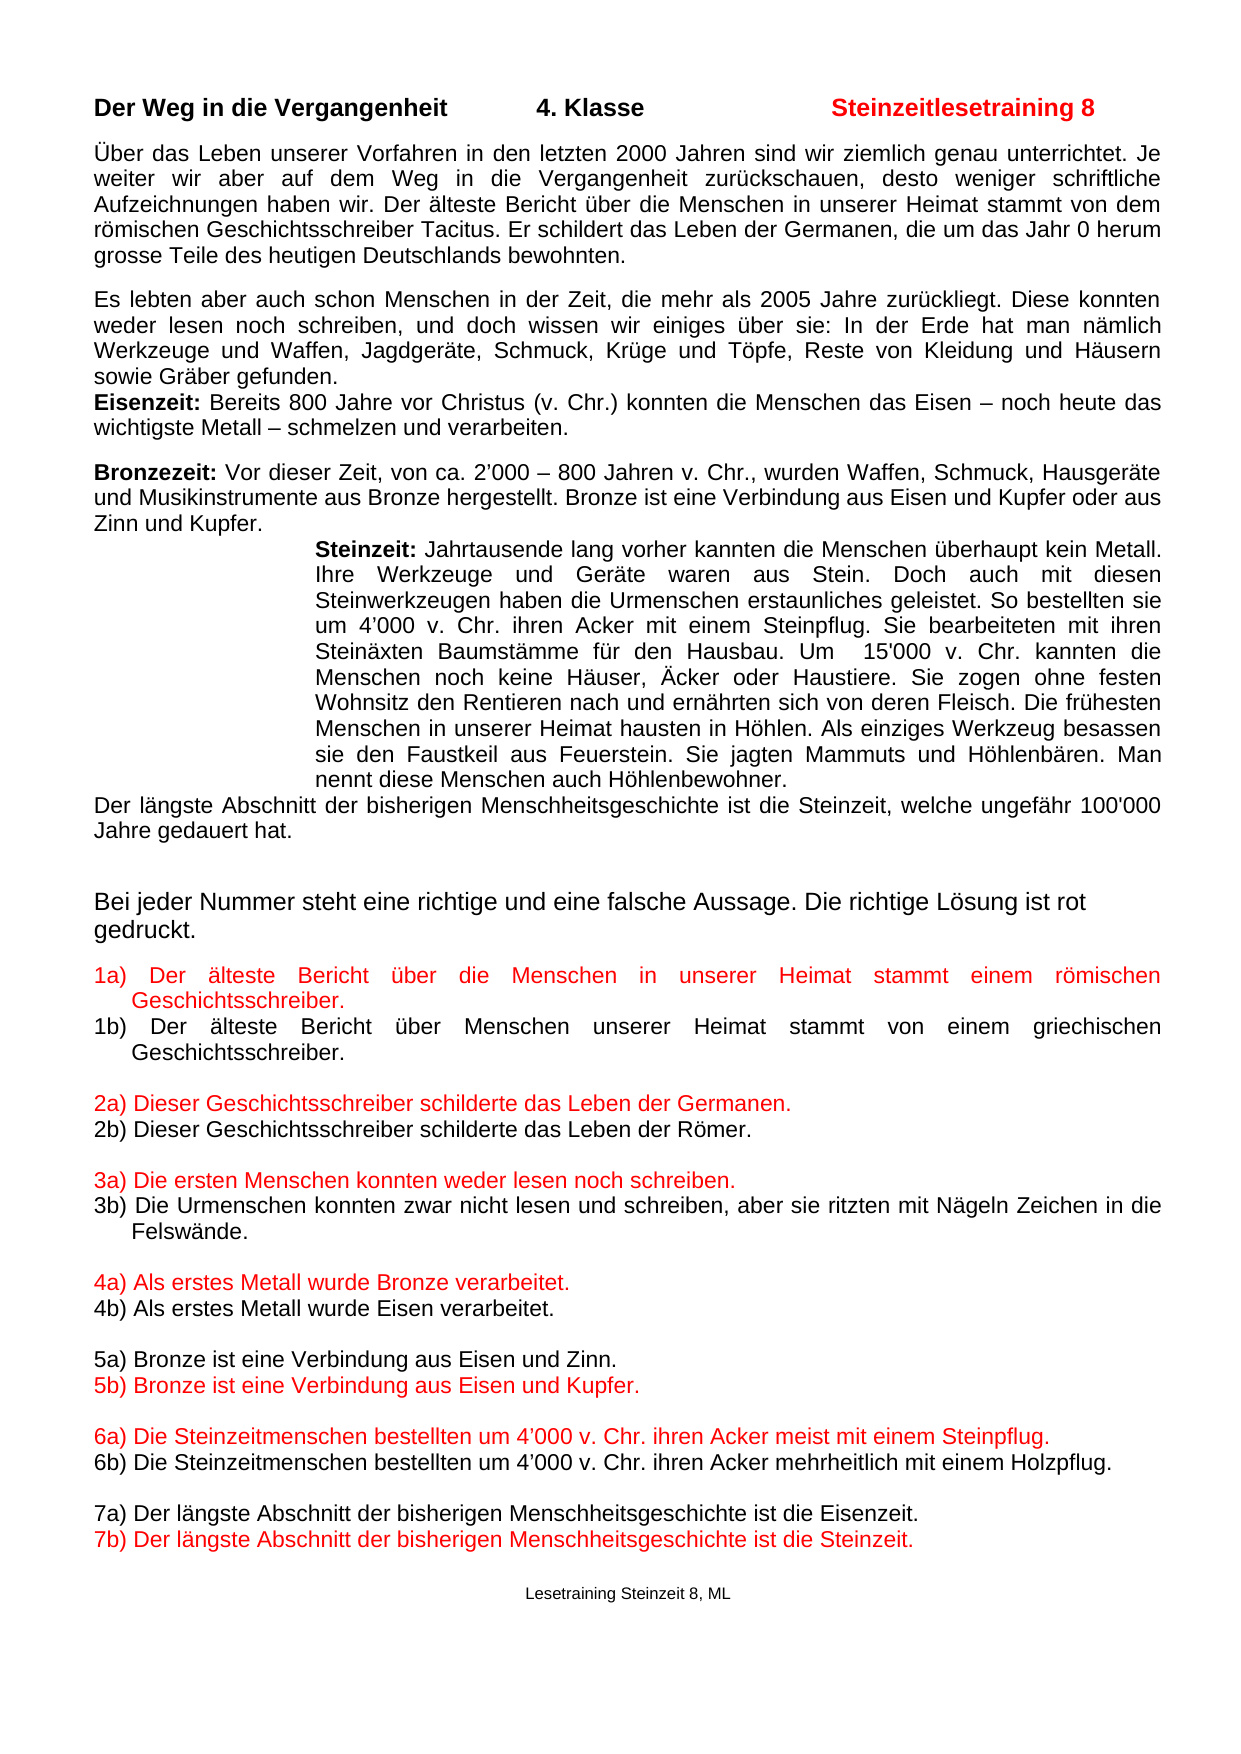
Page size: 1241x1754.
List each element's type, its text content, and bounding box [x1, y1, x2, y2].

text Steinzeit: Jahrtausende lang vorher kannten die Menschen überhaupt kein Metall. Ihre Werkzeuge und Geräte waren aus Stein. Doch auch mit diesen Steinwerkzeugen haben die Urmenschen erstaunliches geleistet. So bestellten sie um 4’000 v. Chr. ihren Acker mit einem Steinpflug. Sie bearbeiteten mit ihren Steinäxten Baumstämme für den Hausbau. Um 15'000 v. Chr. kannten die Menschen noch keine Häuser, Äcker oder Haustiere. Sie zogen ohne festen Wohnsitz den Rentieren nach und ernährten sich von deren Fleisch. Die frühesten Menschen in unserer Heimat hausten in Höhlen. Als einziges Werkzeug besassen sie den Faustkeil aus Feuerstein. Sie jagten Mammuts und Höhlenbären. Man nennt diese Menschen auch Höhlenbewohner. [315, 536, 1162, 792]
text 1a) Der älteste Bericht über die Menschen in unserer Heimat stammt einem römischen Geschichtsschreiber. [94, 962, 1162, 1014]
text 5b) Bronze ist eine Verbindung aus Eisen und Kupfer. [94, 1372, 1162, 1398]
text Eisenzeit: Bereits 800 Jahre vor Christus (v. Chr.) konnten die Menschen das Eisen – noch heute das wichtigste Metall – schmelzen und verarbeiten. [94, 389, 1162, 441]
text 1b) Der älteste Bericht über Menschen unserer Heimat stammt von einem griechischen Geschichtsschreiber. [94, 1014, 1162, 1065]
text Der längste Abschnitt der bisherigen Menschheitsgeschichte ist die Steinzeit, welche ungefähr 100'000 Jahre gedauert hat. [94, 792, 1162, 844]
text Über das Leben unserer Vorfahren in den letzten 2000 Jahren sind wir ziemlich genau unterrichtet. Je weiter wir aber auf dem Weg in die Vergangenheit zurückschauen, desto weniger schriftliche Aufzeichnungen haben wir. Der älteste Bericht über die Menschen in unserer Heimat stammt von dem römischen Geschichtsschreiber Tacitus. Er schildert das Leben der Germanen, die um das Jahr 0 herum grosse Teile des heutigen Deutschlands bewohnten. [94, 140, 1162, 268]
text 6b) Die Steinzeitmenschen bestellten um 4’000 v. Chr. ihren Acker mehrheitlich mit einem Holzpflug. [94, 1449, 1162, 1475]
text 4b) Als erstes Metall wurde Eisen verarbeitet. [94, 1296, 1162, 1321]
text Es lebten aber auch schon Menschen in der Zeit, die mehr als 2005 Jahre zurückliegt. Diese konnten weder lesen noch schreiben, und doch wissen wir einiges über sie: In der Erde hat man nämlich Werkzeuge und Waffen, Jagdgeräte, Schmuck, Krüge und Töpfe, Reste von Kleidung und Häusern sowie Gräber gefunden. [94, 287, 1162, 389]
text Lesetraining Steinzeit 8, ML [94, 1584, 1162, 1603]
text 2a) Dieser Geschichtsschreiber schilderte das Leben der Germanen. [94, 1091, 1162, 1116]
text Der Weg in die Vergangenheit 4. Klasse Steinzeitlesetraining 8 [94, 94, 1162, 122]
text 7a) Der längste Abschnitt der bisherigen Menschheitsgeschichte ist die Eisenzeit. [94, 1501, 1162, 1526]
text 7b) Der längste Abschnitt der bisherigen Menschheitsgeschichte ist die Steinzeit. [94, 1526, 1162, 1552]
text 2b) Dieser Geschichtsschreiber schilderte das Leben der Römer. [94, 1116, 1162, 1142]
text 5a) Bronze ist eine Verbindung aus Eisen und Zinn. [94, 1347, 1162, 1372]
text 6a) Die Steinzeitmenschen bestellten um 4’000 v. Chr. ihren Acker meist mit einem Steinpflug. [94, 1424, 1162, 1449]
text 3a) Die ersten Menschen konnten weder lesen noch schreiben. [94, 1167, 1162, 1193]
text 3b) Die Urmenschen konnten zwar nicht lesen und schreiben, aber sie ritzten mit Nägeln Zeichen in die Felswände. [94, 1193, 1162, 1244]
text Bei jeder Nummer steht eine richtige und eine falsche Aussage. Die richtige Lösung ist rot gedruckt. [94, 888, 1162, 944]
text 4a) Als erstes Metall wurde Bronze verarbeitet. [94, 1270, 1162, 1296]
text Bronzezeit: Vor dieser Zeit, von ca. 2’000 – 800 Jahren v. Chr., wurden Waffen, Schmuck, Hausgeräte und Musikinstrumente aus Bronze hergestellt. Bronze ist eine Verbindung aus Eisen und Kupfer oder aus Zinn und Kupfer. [94, 459, 1162, 536]
